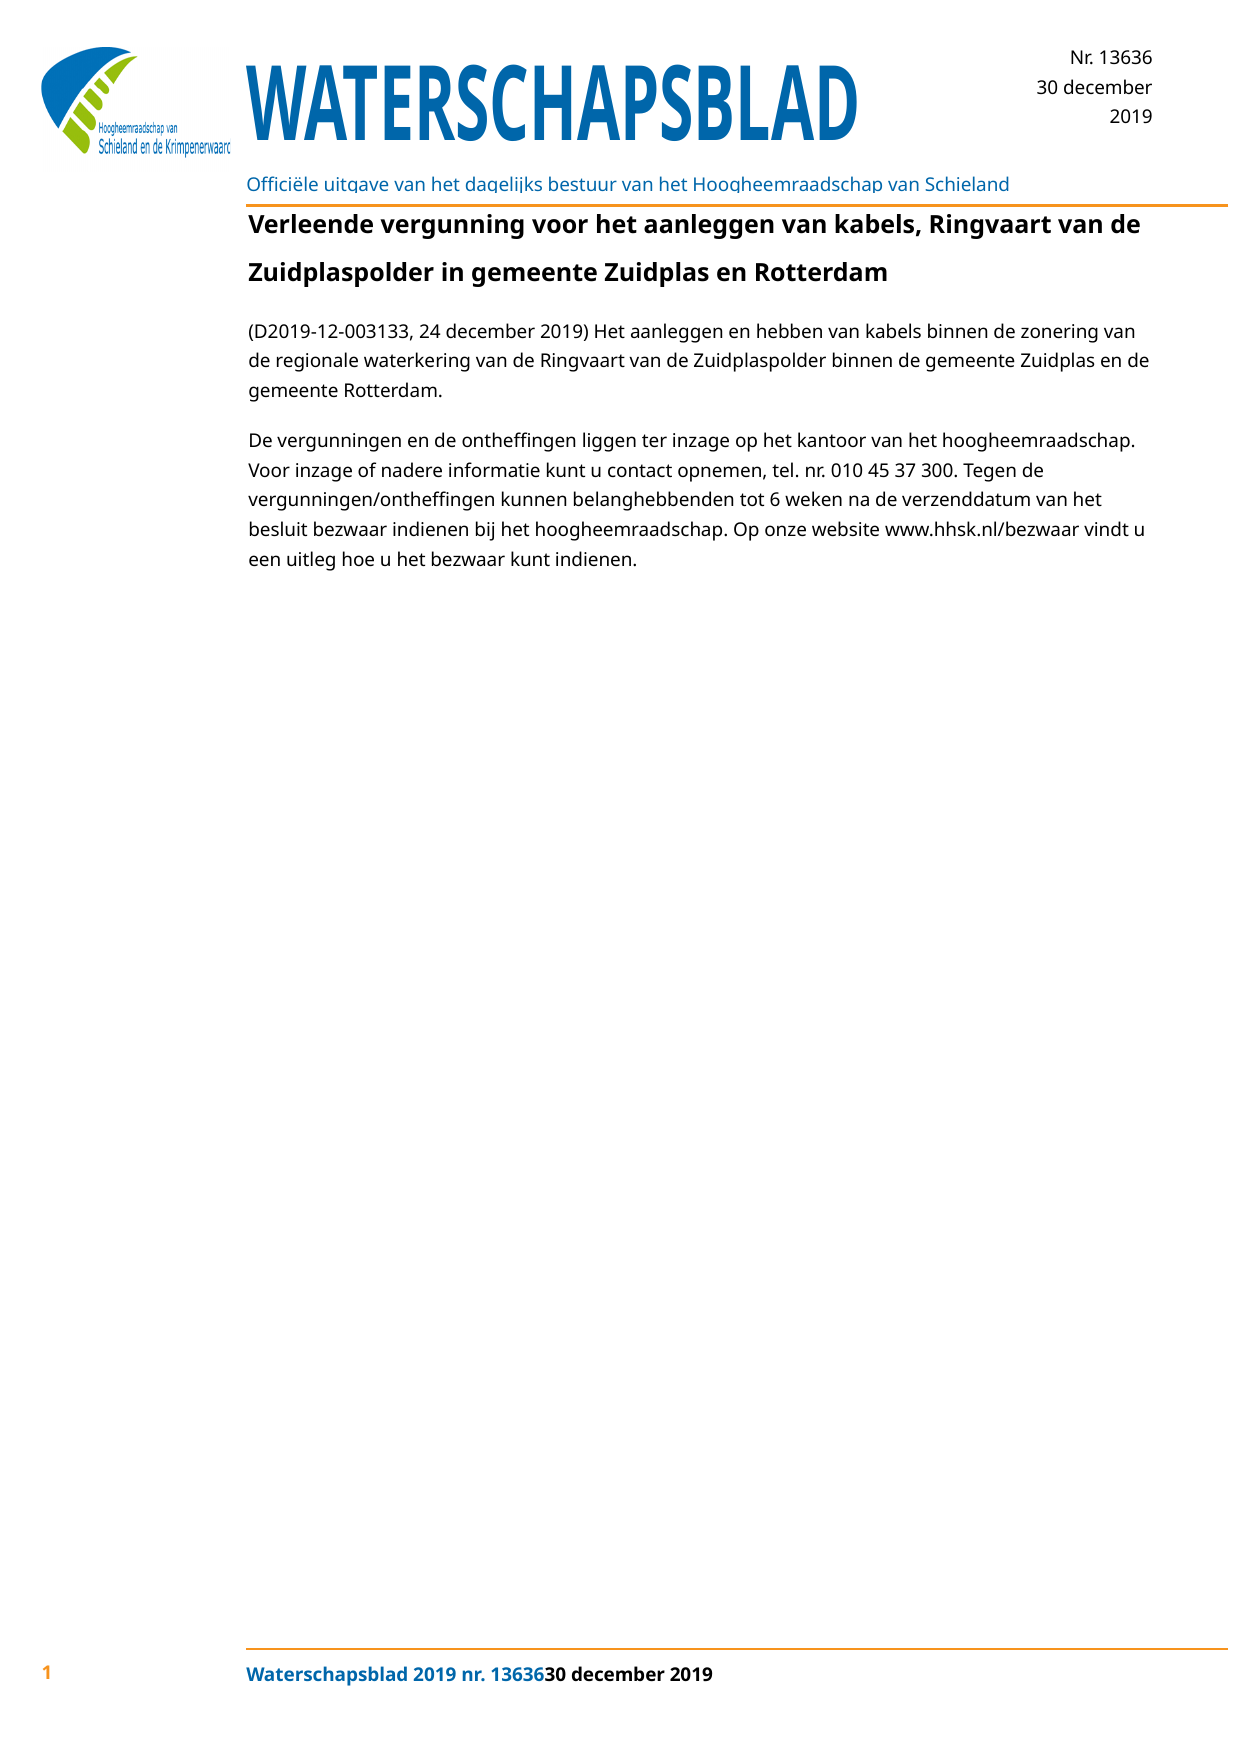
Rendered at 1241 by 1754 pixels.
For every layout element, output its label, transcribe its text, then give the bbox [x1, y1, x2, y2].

picture [41, 47, 231, 172]
text De vergunningen en de ontheffingen liggen ter inzage op het kantoor van het hoogheemraadschap. Voor inzage of nadere informatie kunt u contact opnemen, tel. nr. 010 45 37 300. Tegen de vergunningen/ontheffingen kunnen belanghebbenden tot 6 weken na de verzenddatum van het besluit bezwaar indienen bij het hoogheemraadschap. Op onze website www.hhsk.nl/bezwaar vindt u een uitleg hoe u het bezwaar kunt indienen. [248, 427, 1152, 572]
text Verleende vergunning voor het aanleggen van kabels, Ringvaart van de Zuidplaspolder in gemeente Zuidplas en Rotterdam [248, 207, 1152, 288]
text (D2019-12-003133, 24 december 2019) Het aanleggen en hebben van kabels binnen de zonering van de regionale waterkering van de Ringvaart van de Zuidplaspolder binnen de gemeente Zuidplas en de gemeente Rotterdam. [248, 318, 1152, 403]
